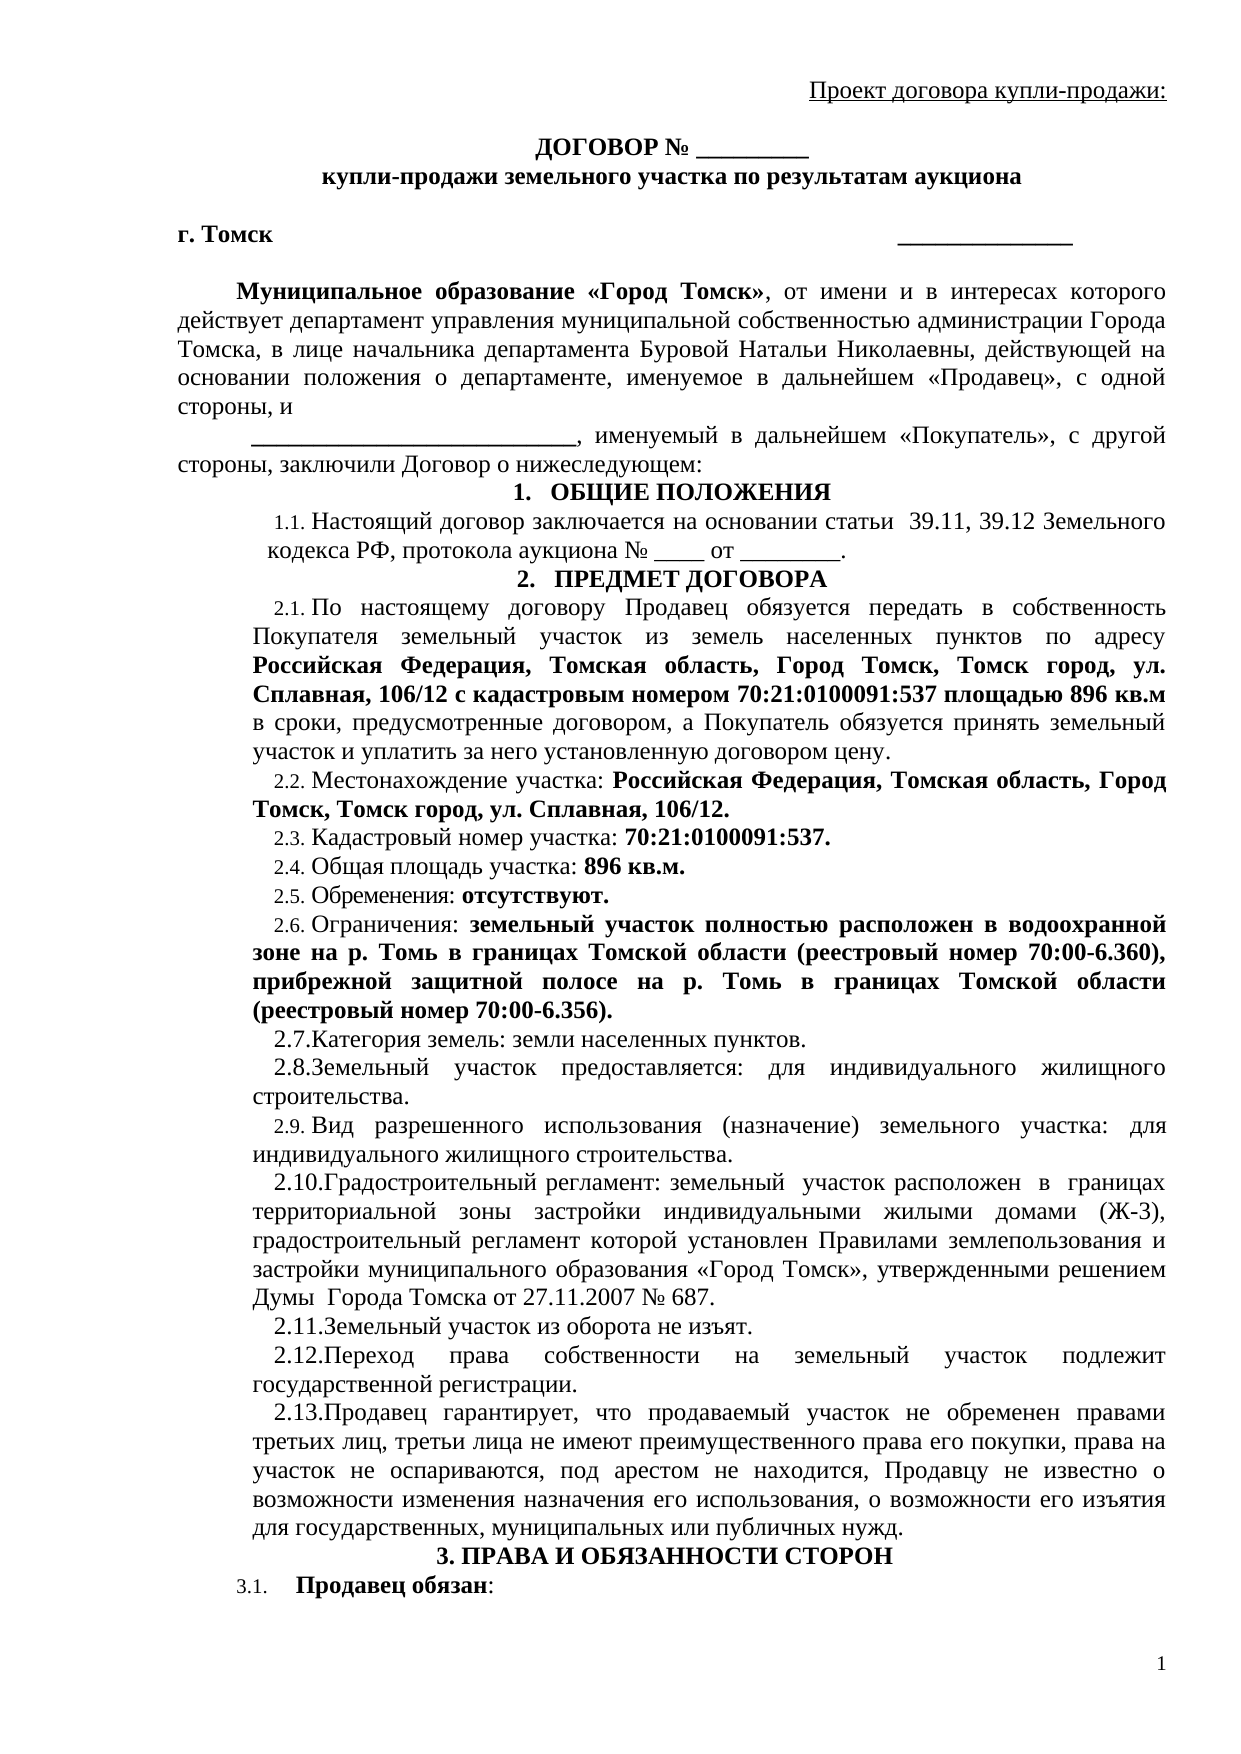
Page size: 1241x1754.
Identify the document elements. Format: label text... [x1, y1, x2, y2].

list Общая площадь участка: 896 кв.м. [215, 851, 1167, 880]
list Продавец обязан: [177, 1570, 1167, 1599]
list Земельный участок из оборота не изъят. [215, 1311, 1167, 1340]
list Вид разрешенного использования (назначение) земельного участка: для индивидуального жилищного строительства. [215, 1110, 1167, 1167]
text 3. ПРАВА И ОБЯЗАННОСТИ СТОРОН [162, 1541, 1167, 1570]
list Категория земель: земли населенных пунктов. [215, 1024, 1167, 1052]
list Кадастровый номер участка: 70:21:0100091:537. [215, 822, 1167, 851]
list Настоящий договор заключается на основании статьи 39.11, 39.12 Земельного кодекса РФ, протокола аукциона № ____ от ________. [229, 506, 1167, 564]
list По настоящему договору Продавец обязуется передать в собственность Покупателя земельный участок из земель населенных пунктов по адресу Российская Федерация, Томская область, Город Томск, Томск город, ул. Сплавная, 106/12 с кадастровым номером 70:21:0100091:537 площадью 896 кв.м в сроки, предусмотренные договором, а Покупатель обязуется принять земельный участок и уплатить за него установленную договором цену. [215, 592, 1167, 765]
list Продавец гарантирует, что продаваемый участок не обременен правами третьих лиц, третьи лица не имеют преимущественного права его покупки, права на участок не оспариваются, под арестом не находится, Продавцу не известно о возможности изменения назначения его использования, о возможности его изъятия для государственных, муниципальных или публичных нужд. [215, 1397, 1167, 1541]
text г. Томск ______________ [177, 219, 1167, 247]
text купли-продажи земельного участка по результатам аукциона [177, 161, 1167, 190]
text __________________________, именуемый в дальнейшем «Покупатель», с другой стороны, заключили Договор о нижеследующем: [177, 420, 1167, 477]
list ОБЩИЕ ПОЛОЖЕНИЯ [177, 477, 1167, 506]
list Земельный участок предоставляется: для индивидуального жилищного строительства. [215, 1052, 1167, 1110]
text Муниципальное образование «Город Томск», от имени и в интересах которого действует департамент управления муниципальной собственностью администрации Города Томска, в лице начальника департамента Буровой Натальи Николаевны, действующей на основании положения о департаменте, именуемое в дальнейшем «Продавец», с одной стороны, и [177, 276, 1167, 420]
list Градостроительный регламент: земельный участок расположен в границах территориальной зоны застройки индивидуальными жилыми домами (Ж-3), градостроительный регламент которой установлен Правилами землепользования и застройки муниципального образования «Город Томск», утвержденными решением Думы Города Томска от 27.11.2007 № 687. [215, 1167, 1167, 1311]
text ДОГОВОР № _________ [177, 132, 1167, 161]
list Обременения: отсутствуют. [215, 880, 1167, 909]
list Ограничения: земельный участок полностью расположен в водоохранной зоне на р. Томь в границах Томской области (реестровый номер 70:00-6.360), прибрежной защитной полосе на р. Томь в границах Томской области (реестровый номер 70:00-6.356). [215, 909, 1167, 1024]
text Проект договора купли-продажи: [177, 75, 1167, 104]
list ПРЕДМЕТ ДОГОВОРА [177, 564, 1167, 592]
list Местонахождение участка: Российская Федерация, Томская область, Город Томск, Томск город, ул. Сплавная, 106/12. [215, 765, 1167, 822]
list Переход права собственности на земельный участок подлежит государственной регистрации. [215, 1340, 1167, 1397]
